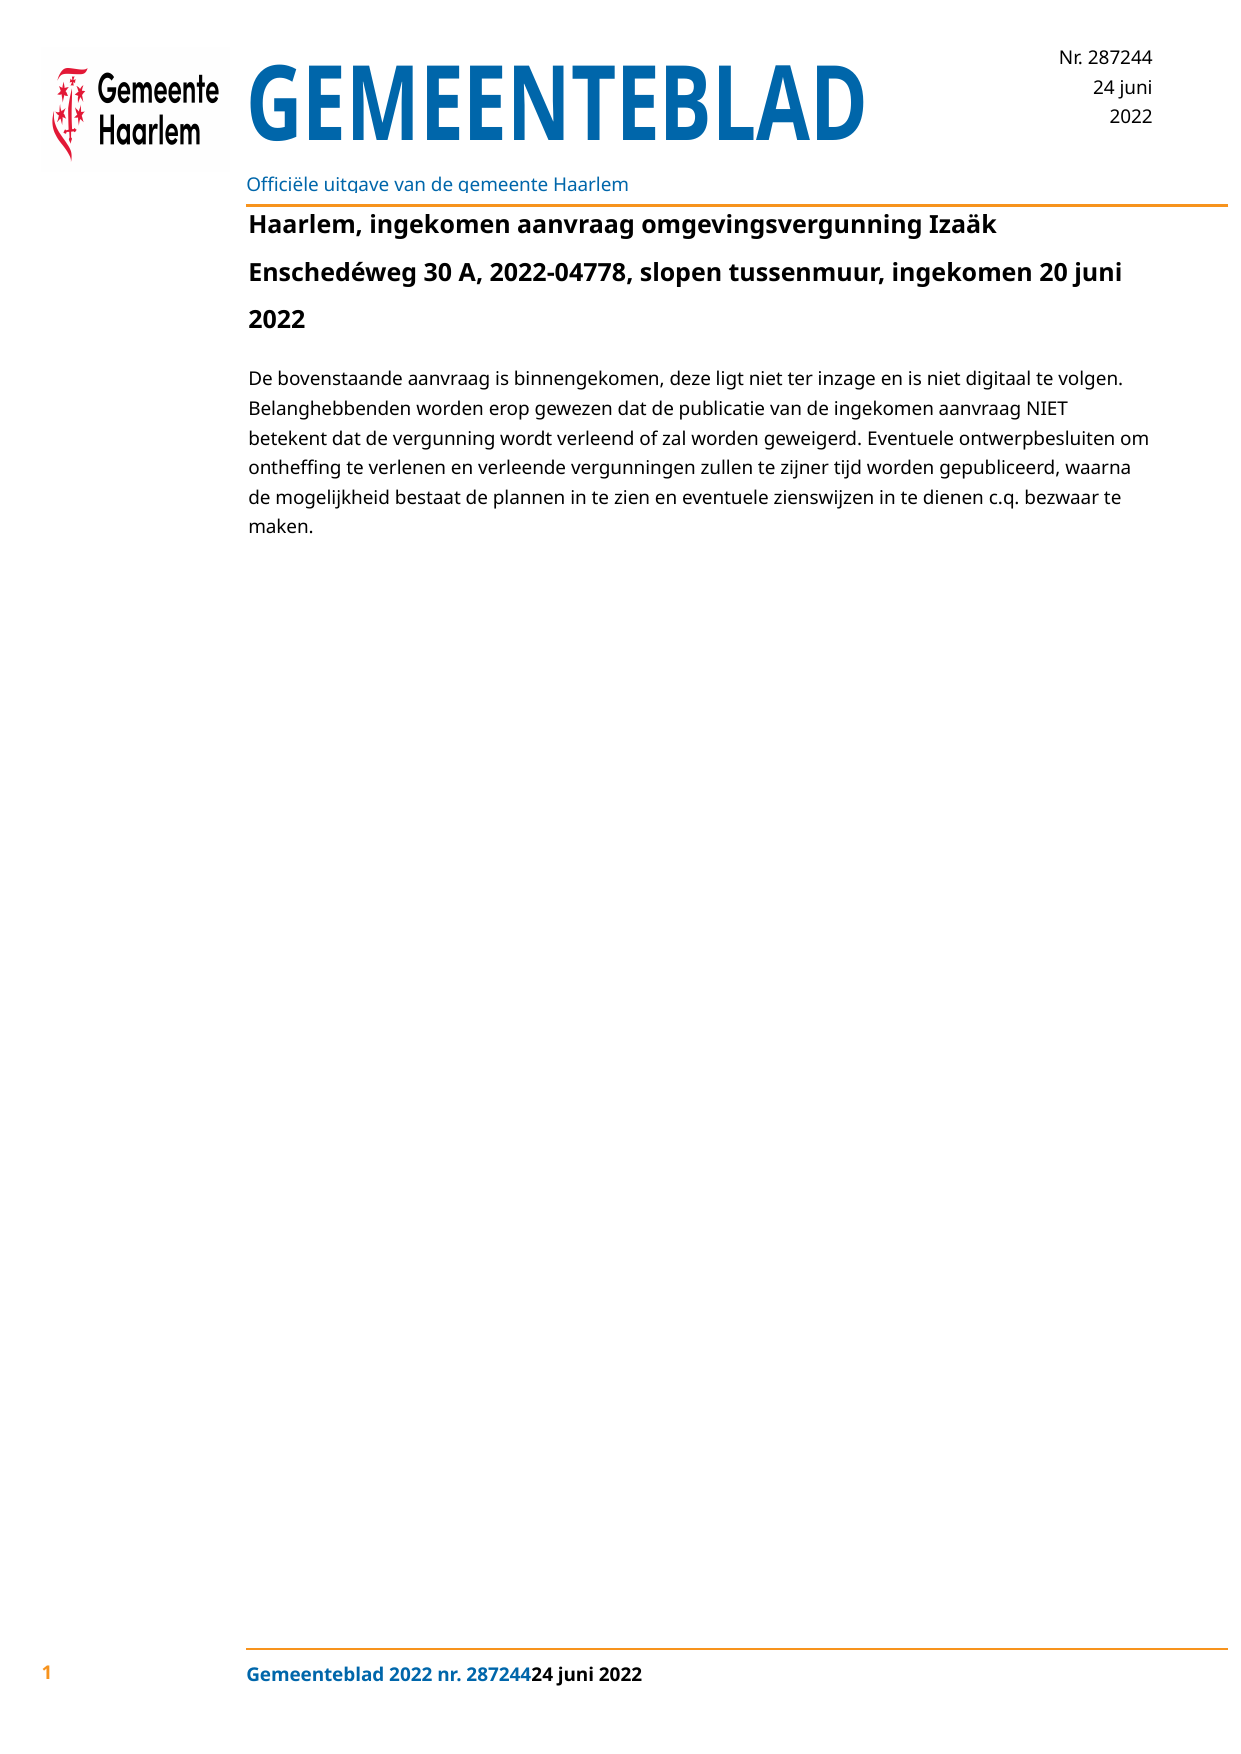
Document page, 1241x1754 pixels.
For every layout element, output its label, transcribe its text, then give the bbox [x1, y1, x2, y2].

text De bovenstaande aanvraag is binnengekomen, deze ligt niet ter inzage en is niet digitaal te volgen. Belanghebbenden worden erop gewezen dat de publicatie van de ingekomen aanvraag NIET betekent dat de vergunning wordt verleend of zal worden geweigerd. Eventuele ontwerpbesluiten om ontheffing te verlenen en verleende vergunningen zullen te zijner tijd worden gepubliceerd, waarna de mogelijkheid bestaat de plannen in te zien en eventuele zienswijzen in te dienen c.q. bezwaar te maken. [248, 366, 1152, 539]
picture [41, 47, 231, 172]
text Haarlem, ingekomen aanvraag omgevingsvergunning Izaäk Enschedéweg 30 A, 2022-04778, slopen tussenmuur, ingekomen 20 juni 2022 [248, 207, 1152, 336]
